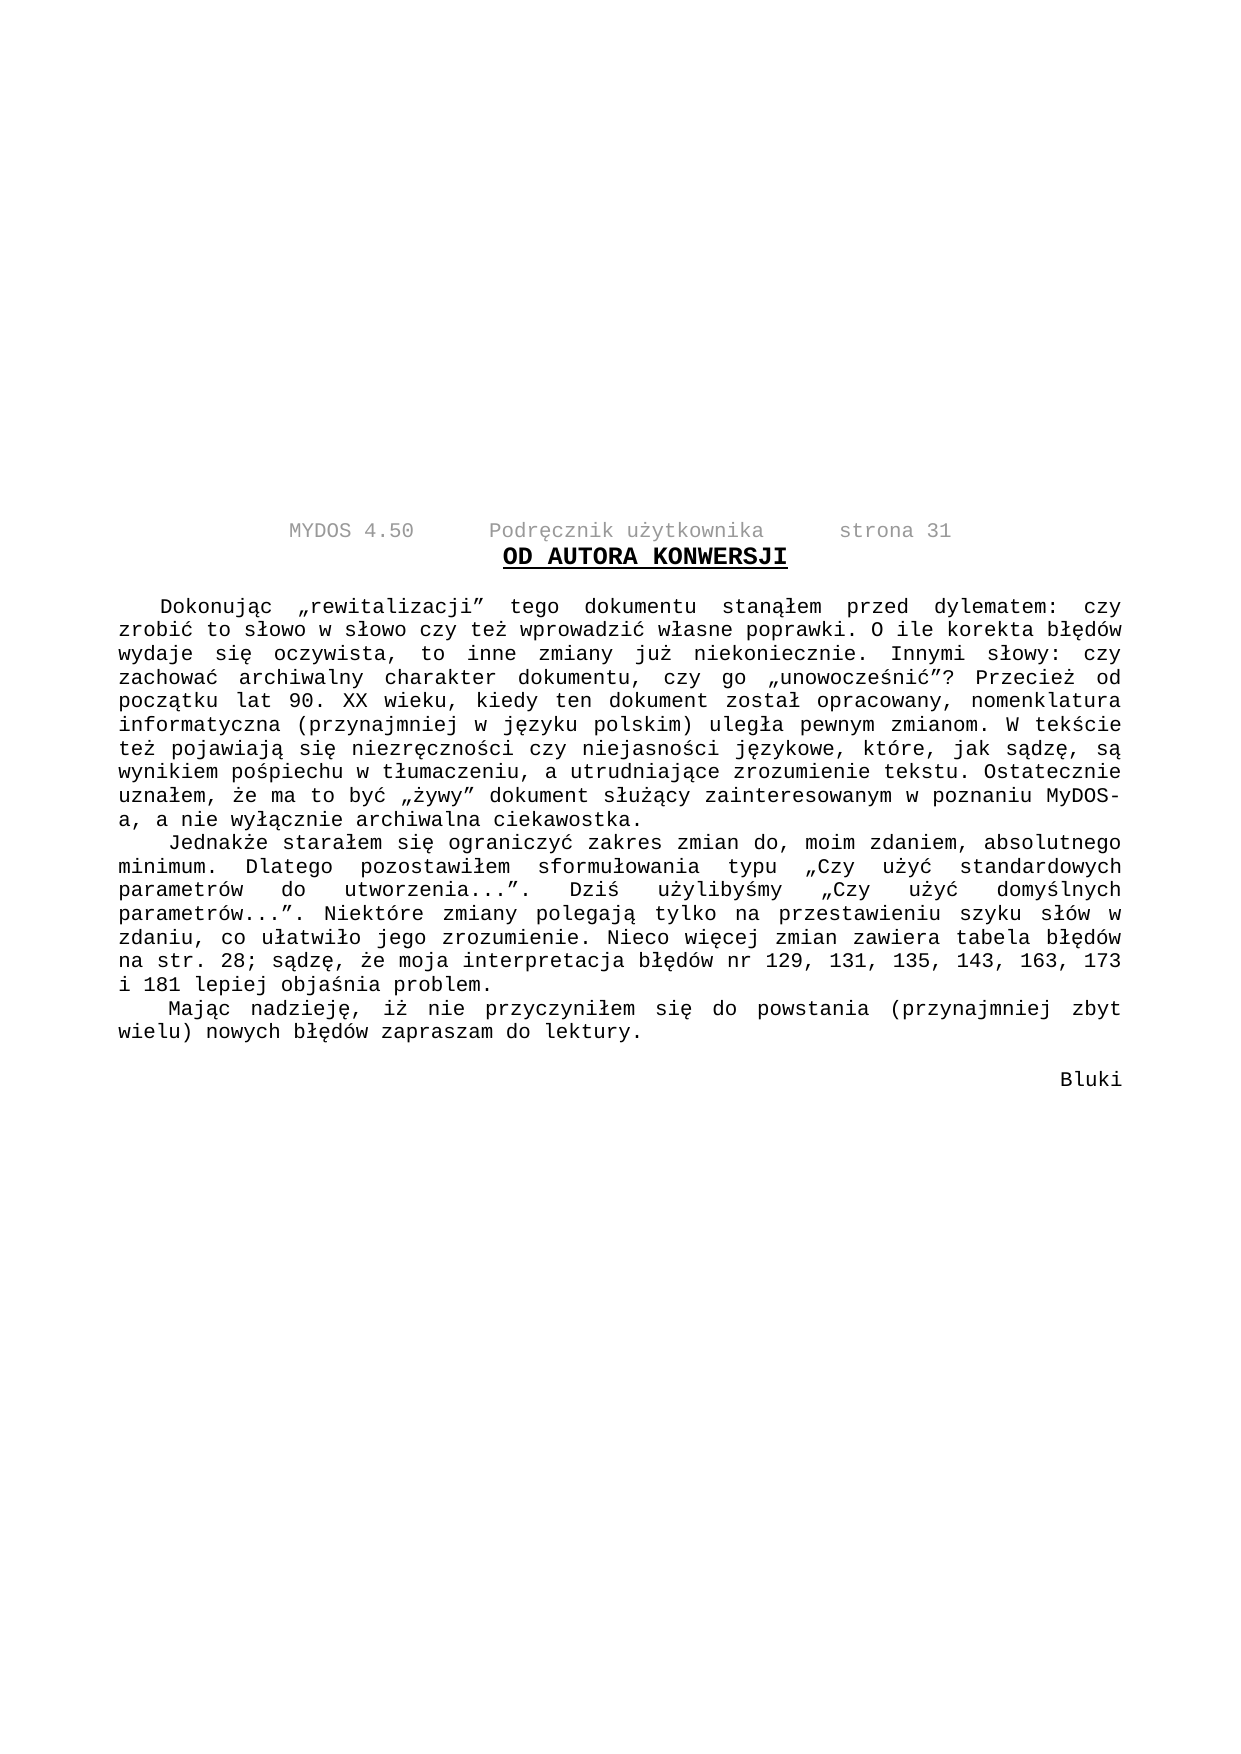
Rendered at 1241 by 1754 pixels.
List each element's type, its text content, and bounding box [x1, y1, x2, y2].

text OD AUTORA KONWERSJI [118, 544, 1122, 572]
text Bluki [118, 1069, 1122, 1092]
text Mając nadzieję, iż nie przyczyniłem się do powstania (przynajmniej zbyt wielu) nowych błędów zapraszam do lektury. [118, 998, 1122, 1045]
text Dokonując „rewitalizacji” tego dokumentu stanąłem przed dylematem: czy zrobić to słowo w słowo czy też wprowadzić własne poprawki. O ile korekta błędów wydaje się oczywista, to inne zmiany już niekoniecznie. Innymi słowy: czy zachować archiwalny charakter dokumentu, czy go „unowocześnić”? Przecież od początku lat 90. XX wieku, kiedy ten dokument został opracowany, nomenklatura informatyczna (przynajmniej w języku polskim) uległa pewnym zmianom. W tekście też pojawiają się niezręczności czy niejasności językowe, które, jak sądzę, są wynikiem pośpiechu w tłumaczeniu, a utrudniające zrozumienie tekstu. Ostatecznie uznałem, że ma to być „żywy” dokument służący zainteresowanym w poznaniu MyDOS-a, a nie wyłącznie archiwalna ciekawostka. [118, 596, 1122, 832]
text Jednakże starałem się ograniczyć zakres zmian do, moim zdaniem, absolutnego minimum. Dlatego pozostawiłem sformułowania typu „Czy użyć standardowych parametrów do utworzenia...”. Dziś użylibyśmy „Czy użyć domyślnych parametrów...”. Niektóre zmiany polegają tylko na przestawieniu szyku słów w zdaniu, co ułatwiło jego zrozumienie. Nieco więcej zmian zawiera tabela błędów na str. 28; sądzę, że moja interpretacja błędów nr 129, 131, 135, 143, 163, 173 i 181 lepiej objaśnia problem. [118, 832, 1122, 998]
text MYDOS 4.50 Podręcznik użytkownika strona 31 [118, 520, 1122, 544]
